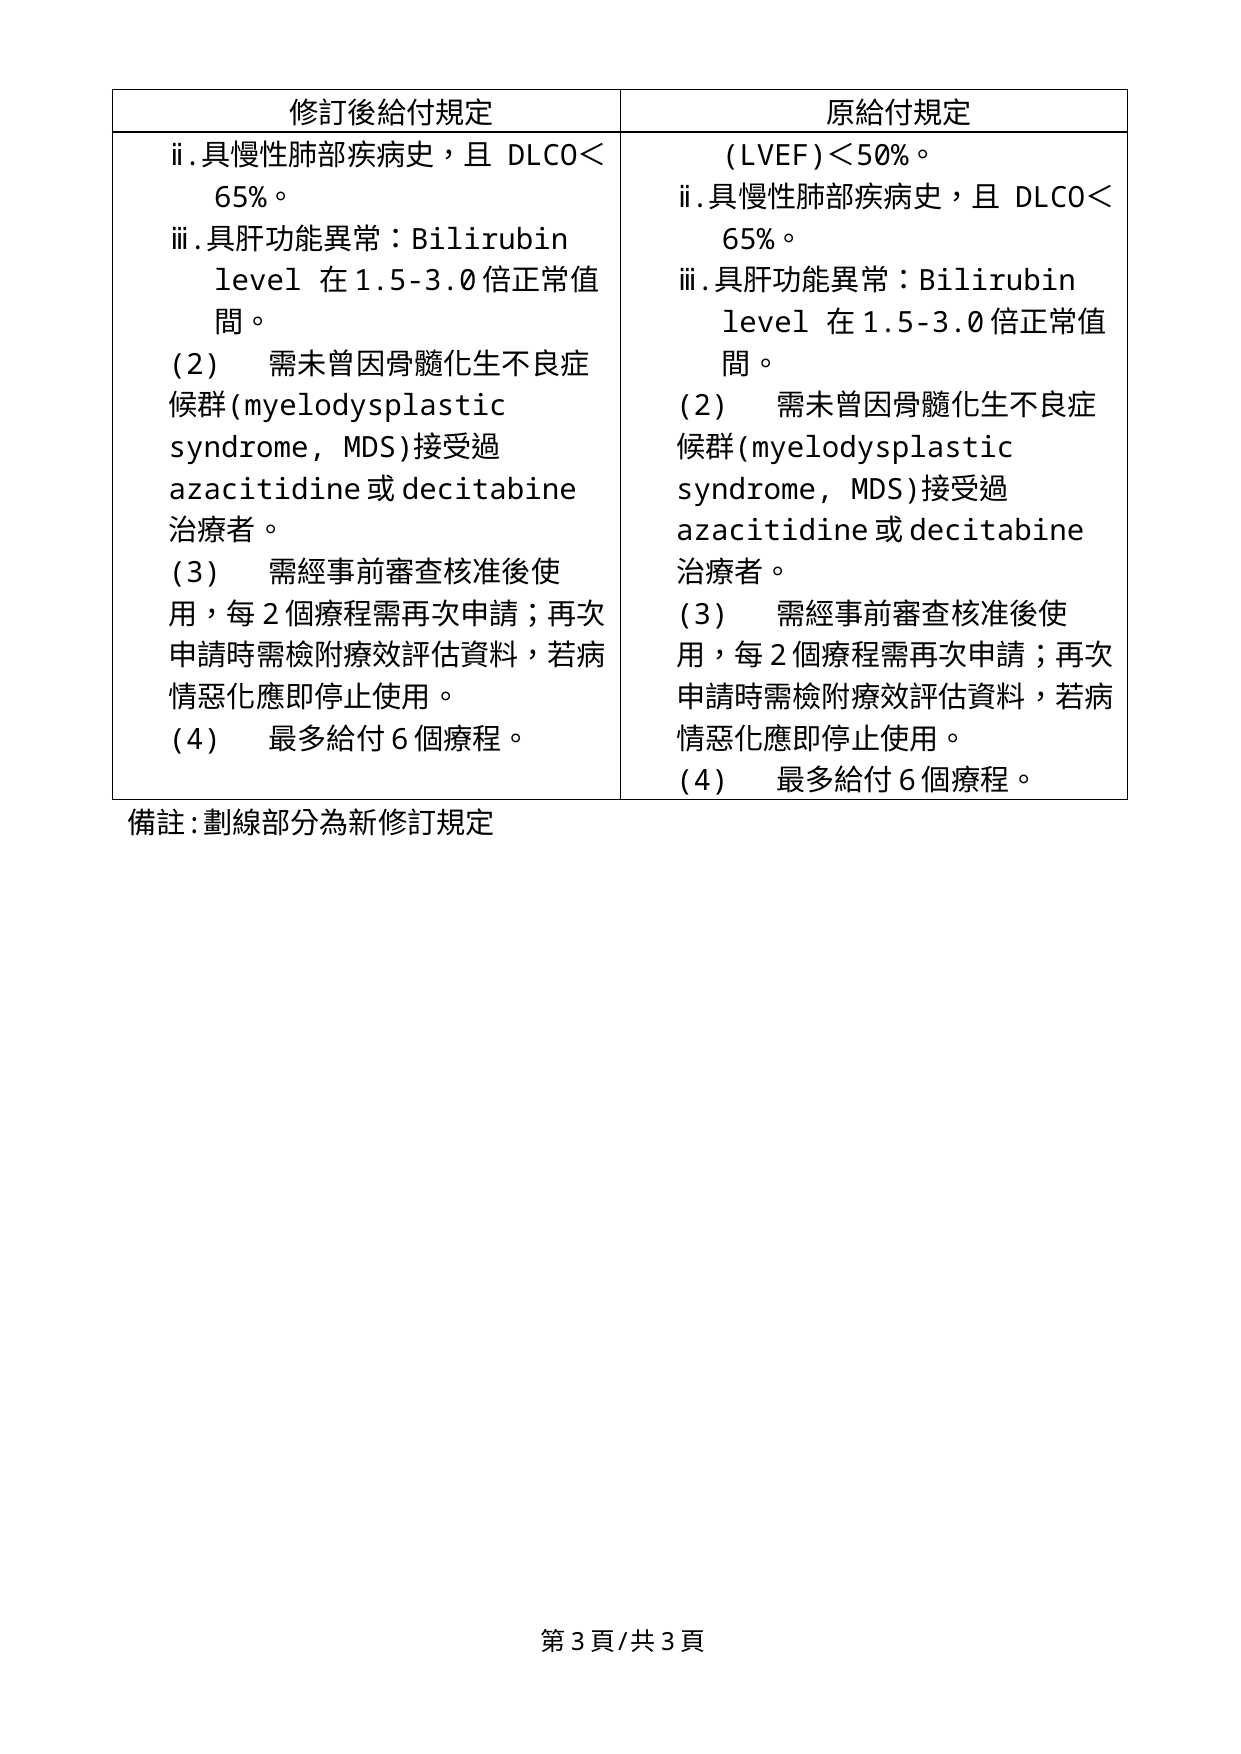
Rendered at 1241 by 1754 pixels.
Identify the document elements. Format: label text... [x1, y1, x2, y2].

table_header 修訂後給付規定 [113, 90, 620, 131]
table_cell ⅱ.具慢性肺部疾病史，且 DLCO＜65%。 ⅲ.具肝功能異常：Bilirubin level 在1.5-3.0倍正常值間。 需未曾因骨髓化生不良症候群(myelodysplastic syndrome, MDS)接受過azacitidine或decitabine治療者。 需經事前審查核准後使用，每2個療程需再次申請；再次申請時需檢附療效評估資料，若病情惡化應即停止使用。 最多給付6個療程。 [113, 133, 620, 799]
table_header 原給付規定 [621, 90, 1127, 131]
text 備註:劃線部分為新修訂規定 [112, 800, 1128, 842]
table_cell (LVEF)＜50%。 ⅱ.具慢性肺部疾病史，且 DLCO＜65%。 ⅲ.具肝功能異常：Bilirubin level 在1.5-3.0倍正常值間。 需未曾因骨髓化生不良症候群(myelodysplastic syndrome, MDS)接受過azacitidine或decitabine治療者。 需經事前審查核准後使用，每2個療程需再次申請；再次申請時需檢附療效評估資料，若病情惡化應即停止使用。 最多給付6個療程。 [621, 133, 1127, 799]
